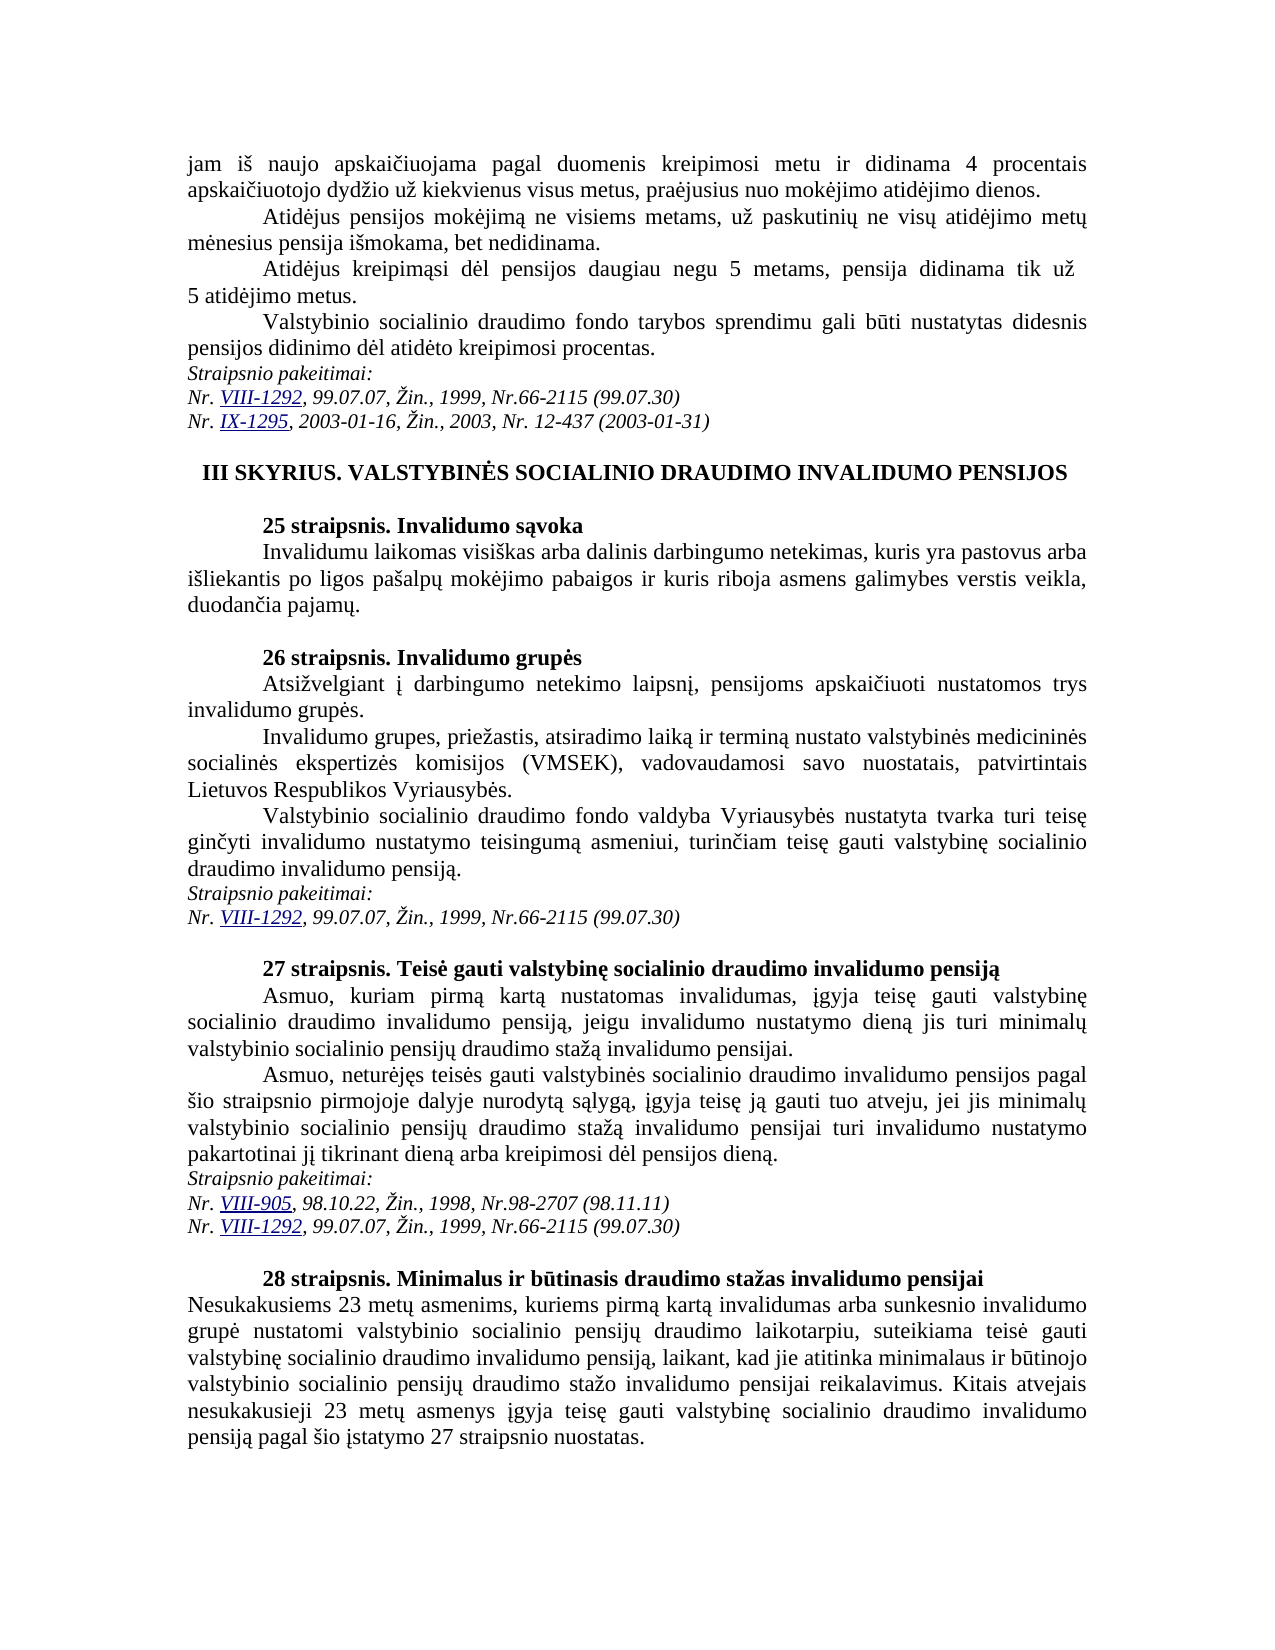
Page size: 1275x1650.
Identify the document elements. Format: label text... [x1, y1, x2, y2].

text Valstybinio socialinio draudimo fondo tarybos sprendimu gali būti nustatytas didesnis pensijos didinimo dėl atidėto kreipimosi procentas. [187, 308, 1088, 361]
text Straipsnio pakeitimai: [187, 1166, 1088, 1190]
text jam iš naujo apskaičiuojama pagal duomenis kreipimosi metu ir didinama 4 procentais apskaičiuotojo dydžio už kiekvienus visus metus, praėjusius nuo mokėjimo atidėjimo dienos. [187, 150, 1088, 203]
text Straipsnio pakeitimai: [187, 881, 1088, 905]
text Nr. VIII-1292, 99.07.07, Žin., 1999, Nr.66-2115 (99.07.30) [187, 385, 1088, 409]
text Valstybinio socialinio draudimo fondo valdyba Vyriausybės nustatyta tvarka turi teisę ginčyti invalidumo nustatymo teisingumą asmeniui, turinčiam teisę gauti valstybinę socialinio draudimo invalidumo pensiją. [187, 802, 1088, 881]
text Invalidumo grupes, priežastis, atsiradimo laiką ir terminą nustato valstybinės medicininės socialinės ekspertizės komisijos (VMSEK), vadovaudamosi savo nuostatais, patvirtintais Lietuvos Respublikos Vyriausybės. [187, 723, 1088, 802]
text Invalidumu laikomas visiškas arba dalinis darbingumo netekimas, kuris yra pastovus arba išliekantis po ligos pašalpų mokėjimo pabaigos ir kuris riboja asmens galimybes verstis veikla, duodančia pajamų. [187, 538, 1088, 617]
text Nr. IX-1295, 2003-01-16, Žin., 2003, Nr. 12-437 (2003-01-31) [187, 409, 1088, 433]
text 27 straipsnis. Teisė gauti valstybinę socialinio draudimo invalidumo pensiją [187, 956, 1088, 982]
text Asmuo, kuriam pirmą kartą nustatomas invalidumas, įgyja teisę gauti valstybinę socialinio draudimo invalidumo pensiją, jeigu invalidumo nustatymo dieną jis turi minimalų valstybinio socialinio pensijų draudimo stažą invalidumo pensijai. [187, 982, 1088, 1061]
text Atsižvelgiant į darbingumo netekimo laipsnį, pensijoms apskaičiuoti nustatomos trys invalidumo grupės. [187, 670, 1088, 723]
text Nr. VIII-1292, 99.07.07, Žin., 1999, Nr.66-2115 (99.07.30) [187, 1214, 1088, 1238]
text 26 straipsnis. Invalidumo grupės [187, 644, 1088, 670]
text Straipsnio pakeitimai: [187, 361, 1088, 385]
text 25 straipsnis. Invalidumo sąvoka [187, 512, 1088, 538]
subtitle III SKYRIUS. VALSTYBINĖS SOCIALINIO DRAUDIMO INVALIDUMO PENSIJOS [187, 459, 1088, 486]
text Asmuo, neturėjęs teisės gauti valstybinės socialinio draudimo invalidumo pensijos pagal šio straipsnio pirmojoje dalyje nurodytą sąlygą, įgyja teisę ją gauti tuo atveju, jei jis minimalų valstybinio socialinio pensijų draudimo stažą invalidumo pensijai turi invalidumo nustatymo pakartotinai jį tikrinant dieną arba kreipimosi dėl pensijos dieną. [187, 1061, 1088, 1166]
text Nr. VIII-1292, 99.07.07, Žin., 1999, Nr.66-2115 (99.07.30) [187, 905, 1088, 929]
text Nesukakusiems 23 metų asmenims, kuriems pirmą kartą invalidumas arba sunkesnio invalidumo grupė nustatomi valstybinio socialinio pensijų draudimo laikotarpiu, suteikiama teisė gauti valstybinę socialinio draudimo invalidumo pensiją, laikant, kad jie atitinka minimalaus ir būtinojo valstybinio socialinio pensijų draudimo stažo invalidumo pensijai reikalavimus. Kitais atvejais nesukakusieji 23 metų asmenys įgyja teisę gauti valstybinę socialinio draudimo invalidumo pensiją pagal šio įstatymo 27 straipsnio nuostatas. [187, 1291, 1088, 1449]
text Atidėjus pensijos mokėjimą ne visiems metams, už paskutinių ne visų atidėjimo metų mėnesius pensija išmokama, bet nedidinama. [187, 203, 1088, 255]
text 28 straipsnis. Minimalus ir būtinasis draudimo stažas invalidumo pensijai [187, 1265, 1088, 1291]
text Atidėjus kreipimąsi dėl pensijos daugiau negu 5 metams, pensija didinama tik už 5 atidėjimo metus. [187, 255, 1088, 308]
text Nr. VIII-905, 98.10.22, Žin., 1998, Nr.98-2707 (98.11.11) [187, 1190, 1088, 1214]
